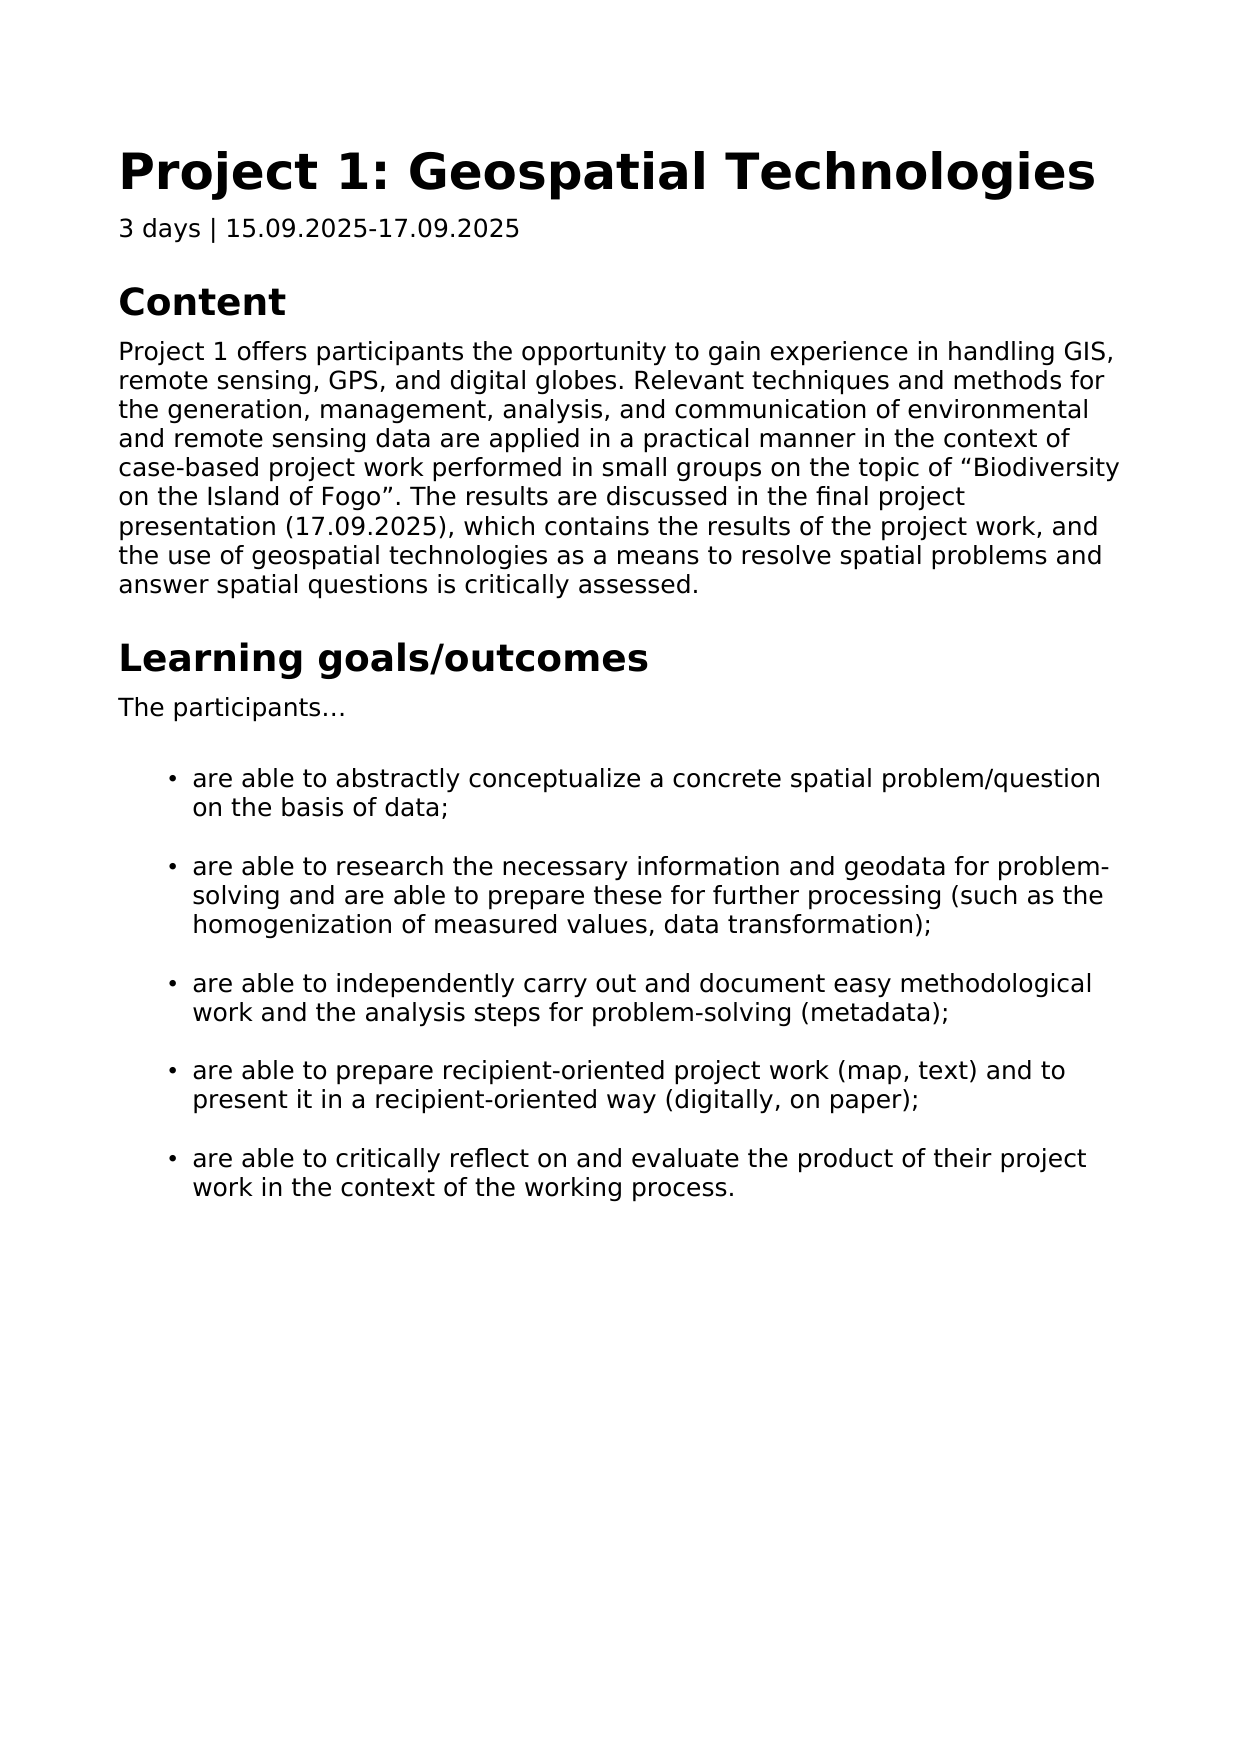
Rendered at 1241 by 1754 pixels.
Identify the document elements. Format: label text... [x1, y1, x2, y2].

subtitle Project 1: Geospatial Technologies [118, 143, 1122, 201]
text Project 1 offers participants the opportunity to gain experience in handling GIS, remote sensing, GPS, and digital globes. Relevant techniques and methods for the generation, management, analysis, and communication of environmental and remote sensing data are applied in a practical manner in the context of case-based project work performed in small groups on the topic of “Biodiversity on the Island of Fogo”. The results are discussed in the final project presentation (17.09.2025), which contains the results of the project work, and the use of geospatial technologies as a means to resolve spatial problems and answer spatial questions is critically assessed. [118, 337, 1122, 599]
list are able to independently carry out and document easy methodological work and the analysis steps for problem-solving (metadata); [177, 969, 1122, 1027]
subtitle Content [118, 281, 1122, 324]
list are able to abstractly conceptualize a concrete spatial problem/question on the basis of data; [177, 764, 1122, 822]
list are able to prepare recipient-oriented project work (map, text) and to present it in a recipient-oriented way (digitally, on paper); [177, 1057, 1122, 1115]
list are able to critically reflect on and evaluate the product of their project work in the context of the working process. [177, 1144, 1122, 1203]
list are able to research the necessary information and geodata for problem-solving and are able to prepare these for further processing (such as the homogenization of measured values, data transformation); [177, 852, 1122, 939]
text The participants… [118, 693, 1122, 722]
text 3 days | 15.09.2025-17.09.2025 [118, 214, 1122, 243]
subtitle Learning goals/outcomes [118, 637, 1122, 680]
